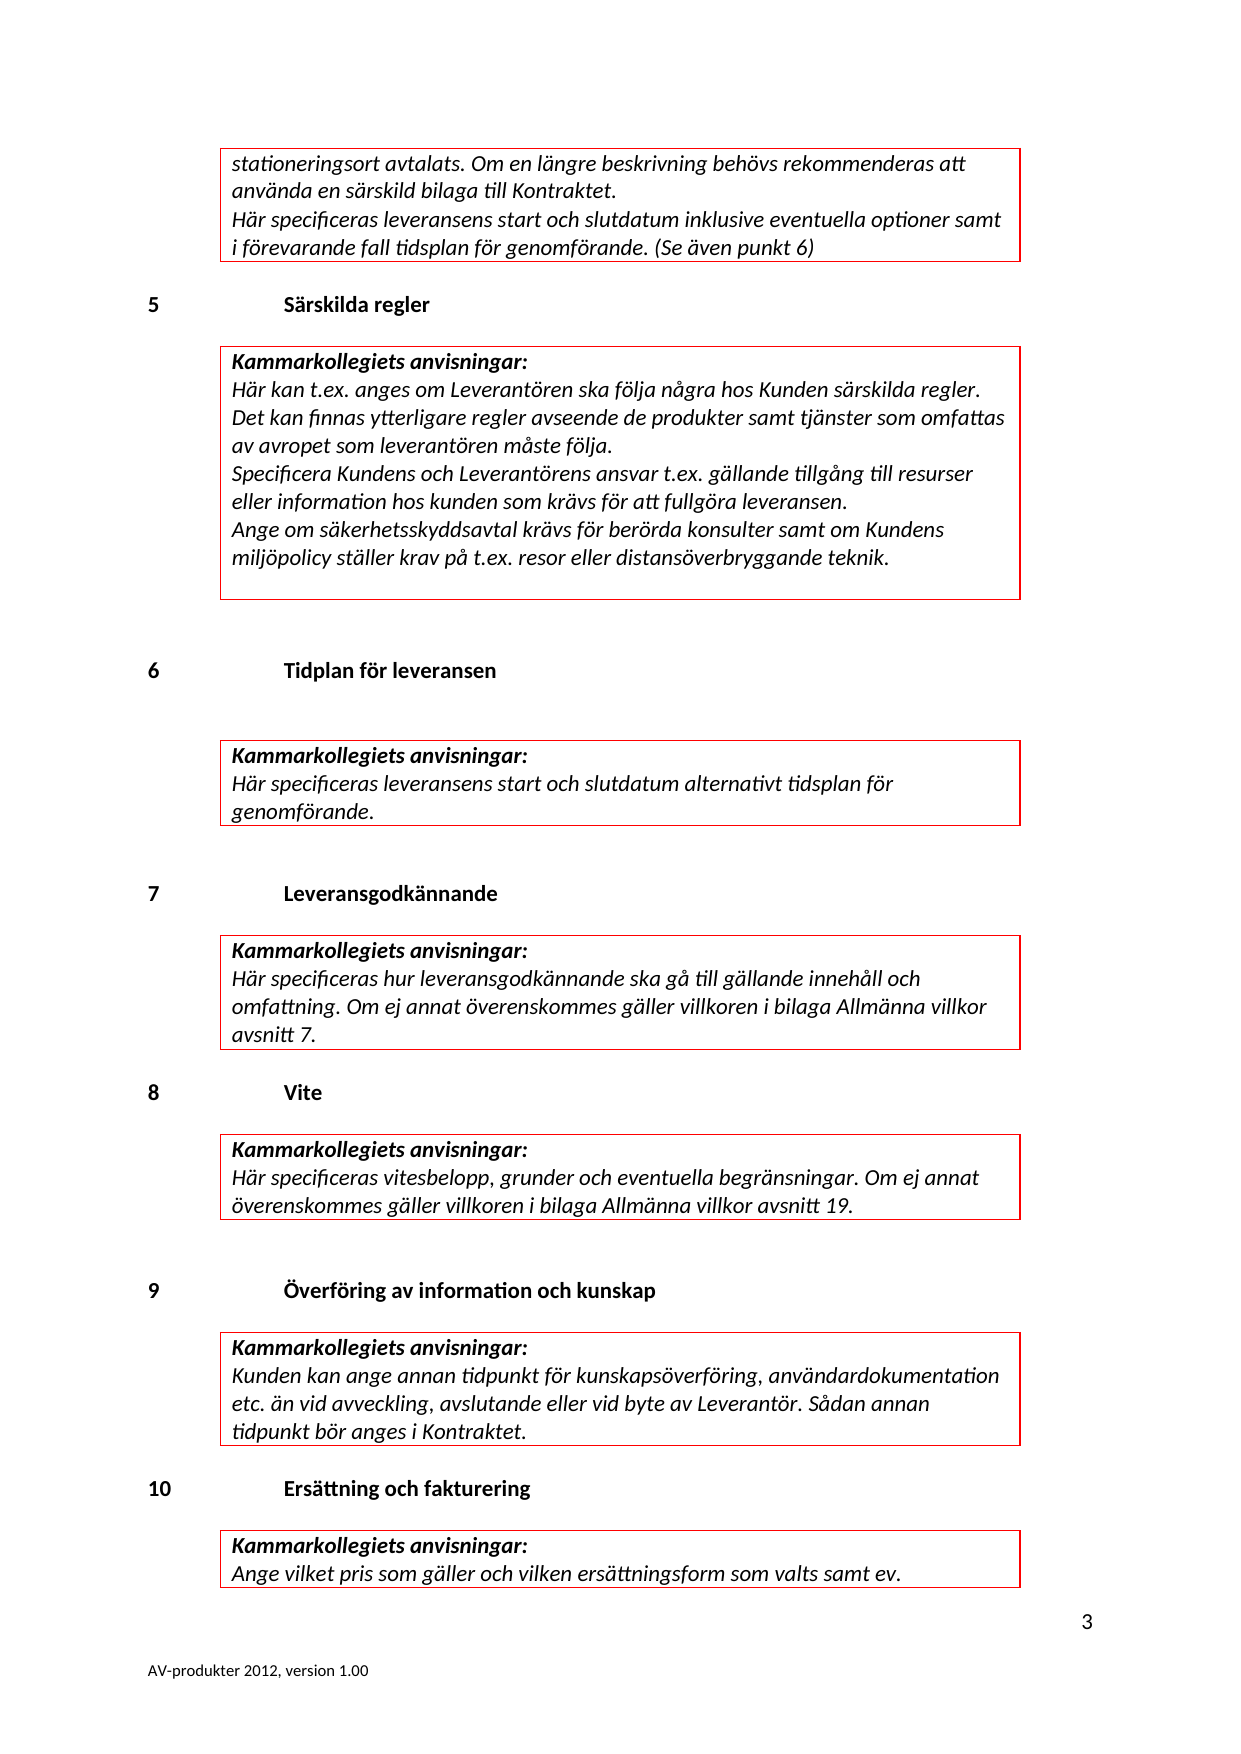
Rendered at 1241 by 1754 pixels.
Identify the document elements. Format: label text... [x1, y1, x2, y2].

text 6 Tidplan för leveransen [148, 656, 1093, 684]
text 8 Vite [148, 1078, 1093, 1106]
text 7 Leveransgodkännande [148, 879, 1093, 907]
text 10 Ersättning och fakturering [148, 1474, 1093, 1502]
table_header Kammarkollegiets anvisningar: Kunden kan ange annan tidpunkt för kunskapsöverföring, användardokumentation etc. än vid avveckling, avslutande eller vid byte av Leverantör. Sådan annan tidpunkt bör anges i Kontraktet. [221, 1333, 1019, 1445]
table_header Kammarkollegiets anvisningar: Här kan t.ex. anges om Leverantören ska följa några hos Kunden särskilda regler. Det kan finnas ytterligare regler avseende de produkter samt tjänster som omfattas av avropet som leverantören måste följa. Specificera Kundens och Leverantörens ansvar t.ex. gällande tillgång till resurser eller information hos kunden som krävs för att fullgöra leveransen. Ange om säkerhetsskyddsavtal krävs för berörda konsulter samt om Kundens miljöpolicy ställer krav på t.ex. resor eller distansöverbryggande teknik. [221, 347, 1019, 599]
table_header Kammarkollegiets anvisningar: Ange vilket pris som gäller och vilken ersättningsform som valts samt ev. [221, 1531, 1019, 1587]
table_header Kammarkollegiets anvisningar: Här specificeras vitesbelopp, grunder och eventuella begränsningar. Om ej annat överenskommes gäller villkoren i bilaga Allmänna villkor avsnitt 19. [221, 1135, 1019, 1219]
table_header Kammarkollegiets anvisningar: Här specificeras leveransens start och slutdatum alternativt tidsplan för genomförande. [221, 741, 1019, 825]
table_header stationeringsort avtalats. Om en längre beskrivning behövs rekommenderas att använda en särskild bilaga till Kontraktet. Här specificeras leveransens start och slutdatum inklusive eventuella optioner samt i förevarande fall tidsplan för genomförande. (Se även punkt 6) [221, 149, 1019, 261]
text 5 Särskilda regler [148, 290, 1093, 318]
text 9 Överföring av information och kunskap [148, 1276, 1093, 1304]
table_header Kammarkollegiets anvisningar: Här specificeras hur leveransgodkännande ska gå till gällande innehåll och omfattning. Om ej annat överenskommes gäller villkoren i bilaga Allmänna villkor avsnitt 7. [221, 936, 1019, 1048]
